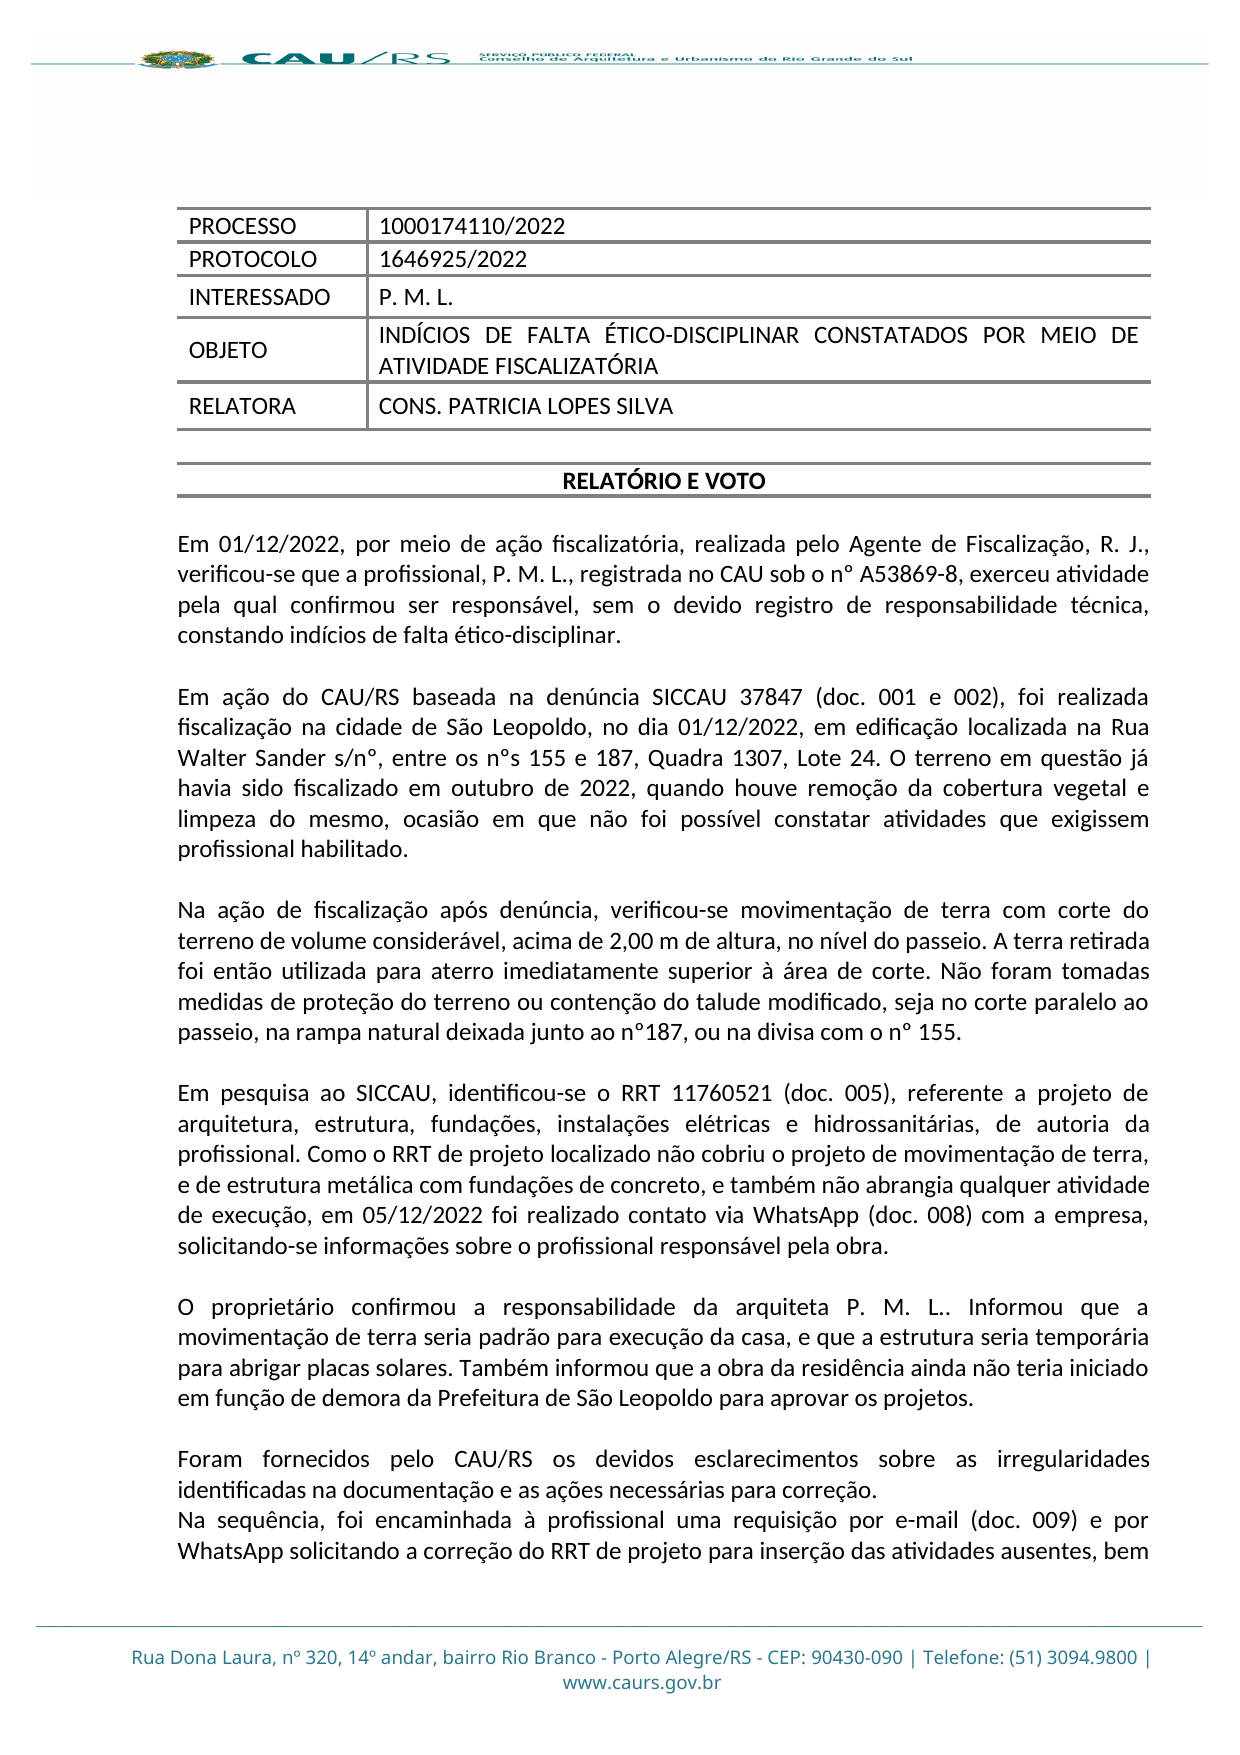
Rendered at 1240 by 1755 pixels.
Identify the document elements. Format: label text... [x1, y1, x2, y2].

table_cell RELATORA [177, 384, 366, 428]
table_cell INTERESSADO [177, 277, 366, 316]
table_cell 1646925/2022 [369, 244, 1151, 274]
table_cell INDÍCIOS DE FALTA ÉTICO-DISCIPLINAR CONSTATADOS POR MEIO DE ATIVIDADE FISCALIZATÓRIA [369, 319, 1151, 380]
table_cell OBJETO [177, 319, 366, 380]
table_cell P. M. L. [369, 277, 1151, 316]
text O proprietário confirmou a responsabilidade da arquiteta P. M. L.. Informou que a movimentação de terra seria padrão para execução da casa, e que a estrutura seria temporária para abrigar placas solares. Também informou que a obra da residência ainda não teria iniciado em função de demora da Prefeitura de São Leopoldo para aprovar os projetos. [177, 1291, 1151, 1413]
table_header PROCESSO [177, 210, 366, 240]
table_header RELATÓRIO E VOTO [177, 465, 1151, 494]
text Em pesquisa ao SICCAU, identificou-se o RRT 11760521 (doc. 005), referente a projeto de arquitetura, estrutura, fundações, instalações elétricas e hidrossanitárias, de autoria da profissional. Como o RRT de projeto localizado não cobriu o projeto de movimentação de terra, e de estrutura metálica com fundações de concreto, e também não abrangia qualquer atividade de execução, em 05/12/2022 foi realizado contato via WhatsApp (doc. 008) com a empresa, solicitando-se informações sobre o profissional responsável pela obra. [177, 1077, 1151, 1261]
text Foram fornecidos pelo CAU/RS os devidos esclarecimentos sobre as irregularidades identificadas na documentação e as ações necessárias para correção. [177, 1444, 1151, 1505]
text Na ação de fiscalização após denúncia, verificou-se movimentação de terra com corte do terreno de volume considerável, acima de 2,00 m de altura, no nível do passeio. A terra retirada foi então utilizada para aterro imediatamente superior à área de corte. Não foram tomadas medidas de proteção do terreno ou contenção do talude modificado, seja no corte paralelo ao passeio, na rampa natural deixada junto ao nº187, ou na divisa com o nº 155. [177, 894, 1151, 1047]
text Em 01/12/2022, por meio de ação fiscalizatória, realizada pelo Agente de Fiscalização, R. J., verificou-se que a profissional, P. M. L., registrada no CAU sob o nº A53869-8, exerceu atividade pela qual confirmou ser responsável, sem o devido registro de responsabilidade técnica, constando indícios de falta ético-disciplinar. [177, 528, 1151, 650]
text Na sequência, foi encaminhada à profissional uma requisição por e-mail (doc. 009) e por WhatsApp solicitando a correção do RRT de projeto para inserção das atividades ausentes, bem [177, 1505, 1151, 1566]
table_cell PROTOCOLO [177, 244, 366, 274]
text Em ação do CAU/RS baseada na denúncia SICCAU 37847 (doc. 001 e 002), foi realizada fiscalização na cidade de São Leopoldo, no dia 01/12/2022, em edificação localizada na Rua Walter Sander s/nº, entre os nºs 155 e 187, Quadra 1307, Lote 24. O terreno em questão já havia sido fiscalizado em outubro de 2022, quando houve remoção da cobertura vegetal e limpeza do mesmo, ocasião em que não foi possível constatar atividades que exigissem profissional habilitado. [177, 681, 1151, 864]
table_cell CONS. PATRICIA LOPES SILVA [369, 384, 1151, 428]
table_header 1000174110/2022 [369, 210, 1151, 240]
